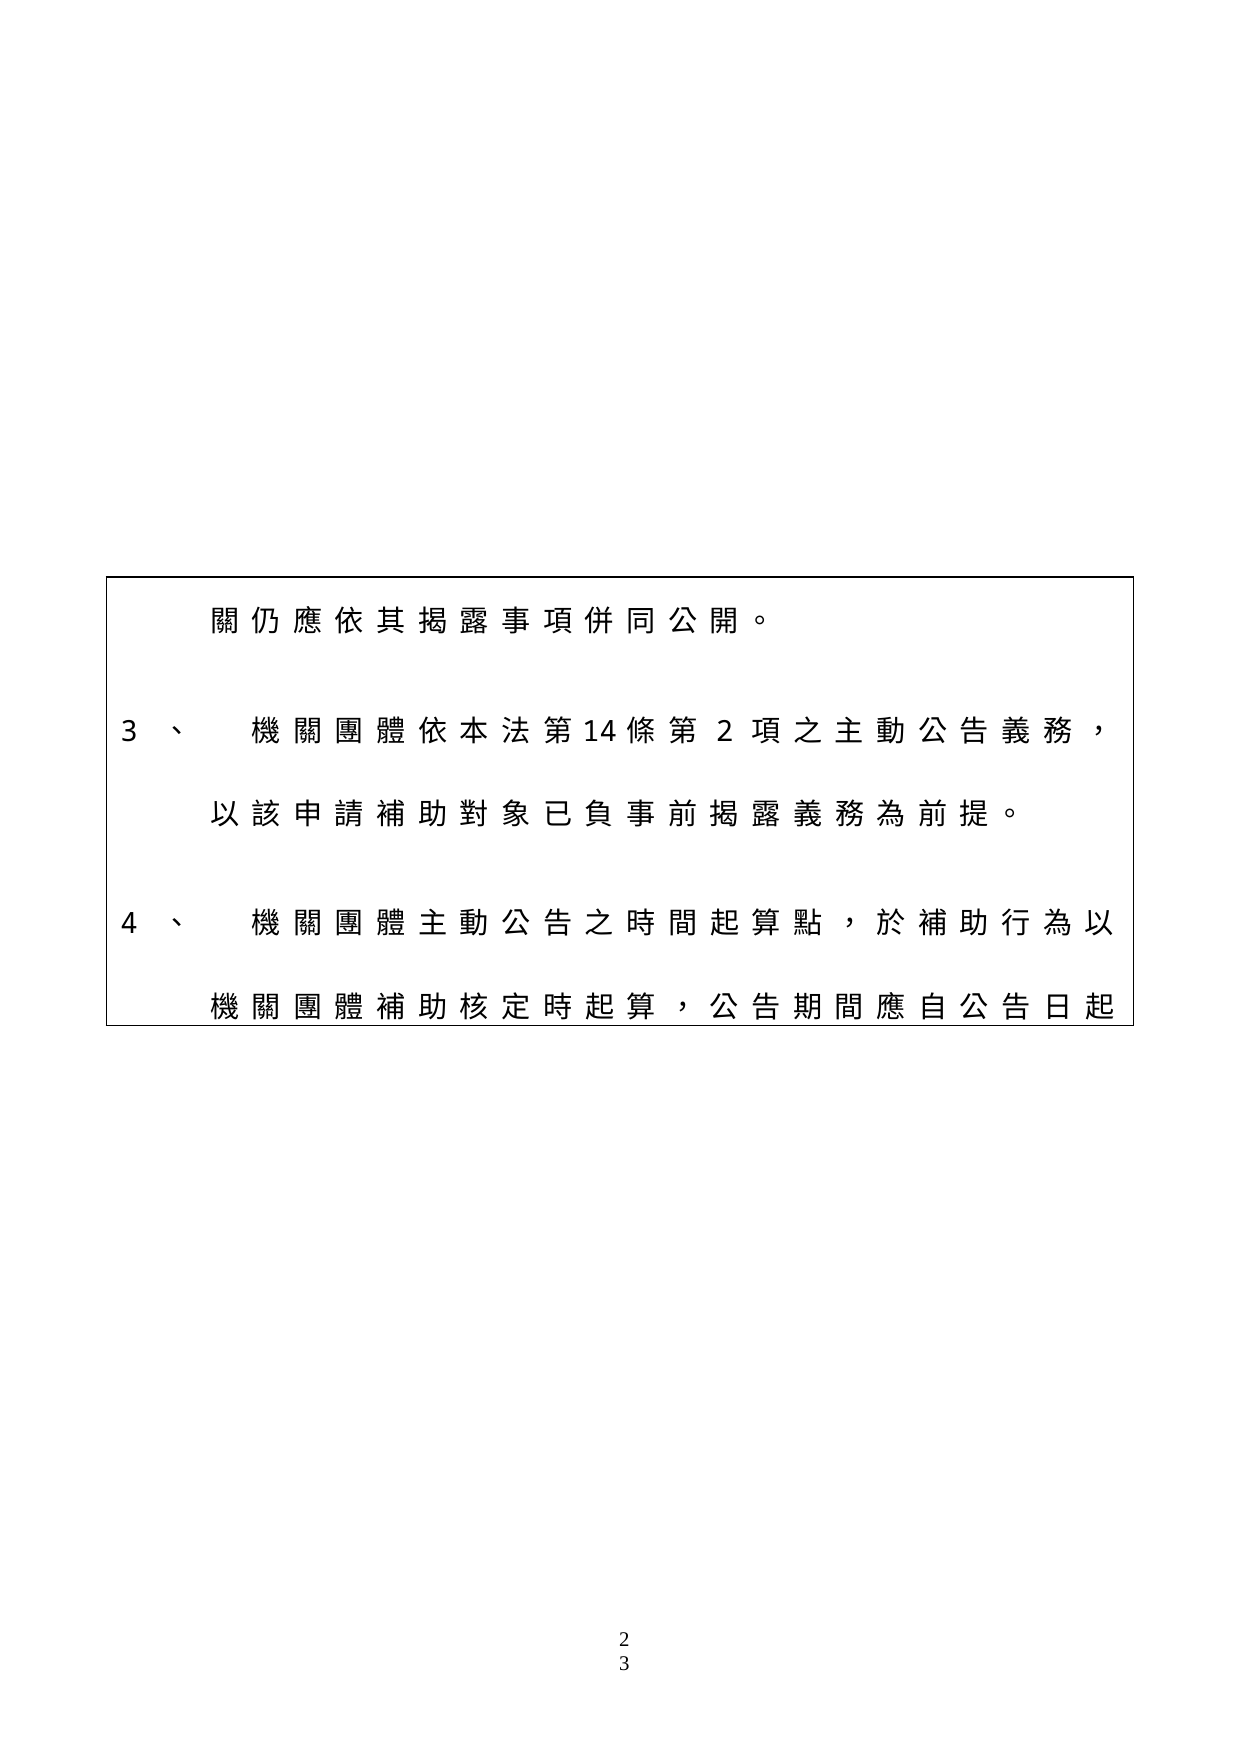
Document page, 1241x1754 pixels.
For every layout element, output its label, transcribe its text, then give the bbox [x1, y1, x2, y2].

table_cell 關仍應依其揭露事項併同公開。 機關團體依本法第14條第2項之主動公告義務，以該申請補助對象已負事前揭露義務為前提。 機關團體主動公告之時間起算點，於補助行為以機關團體補助核定時起算，公告期間應自公告日起 [107, 578, 1133, 1025]
